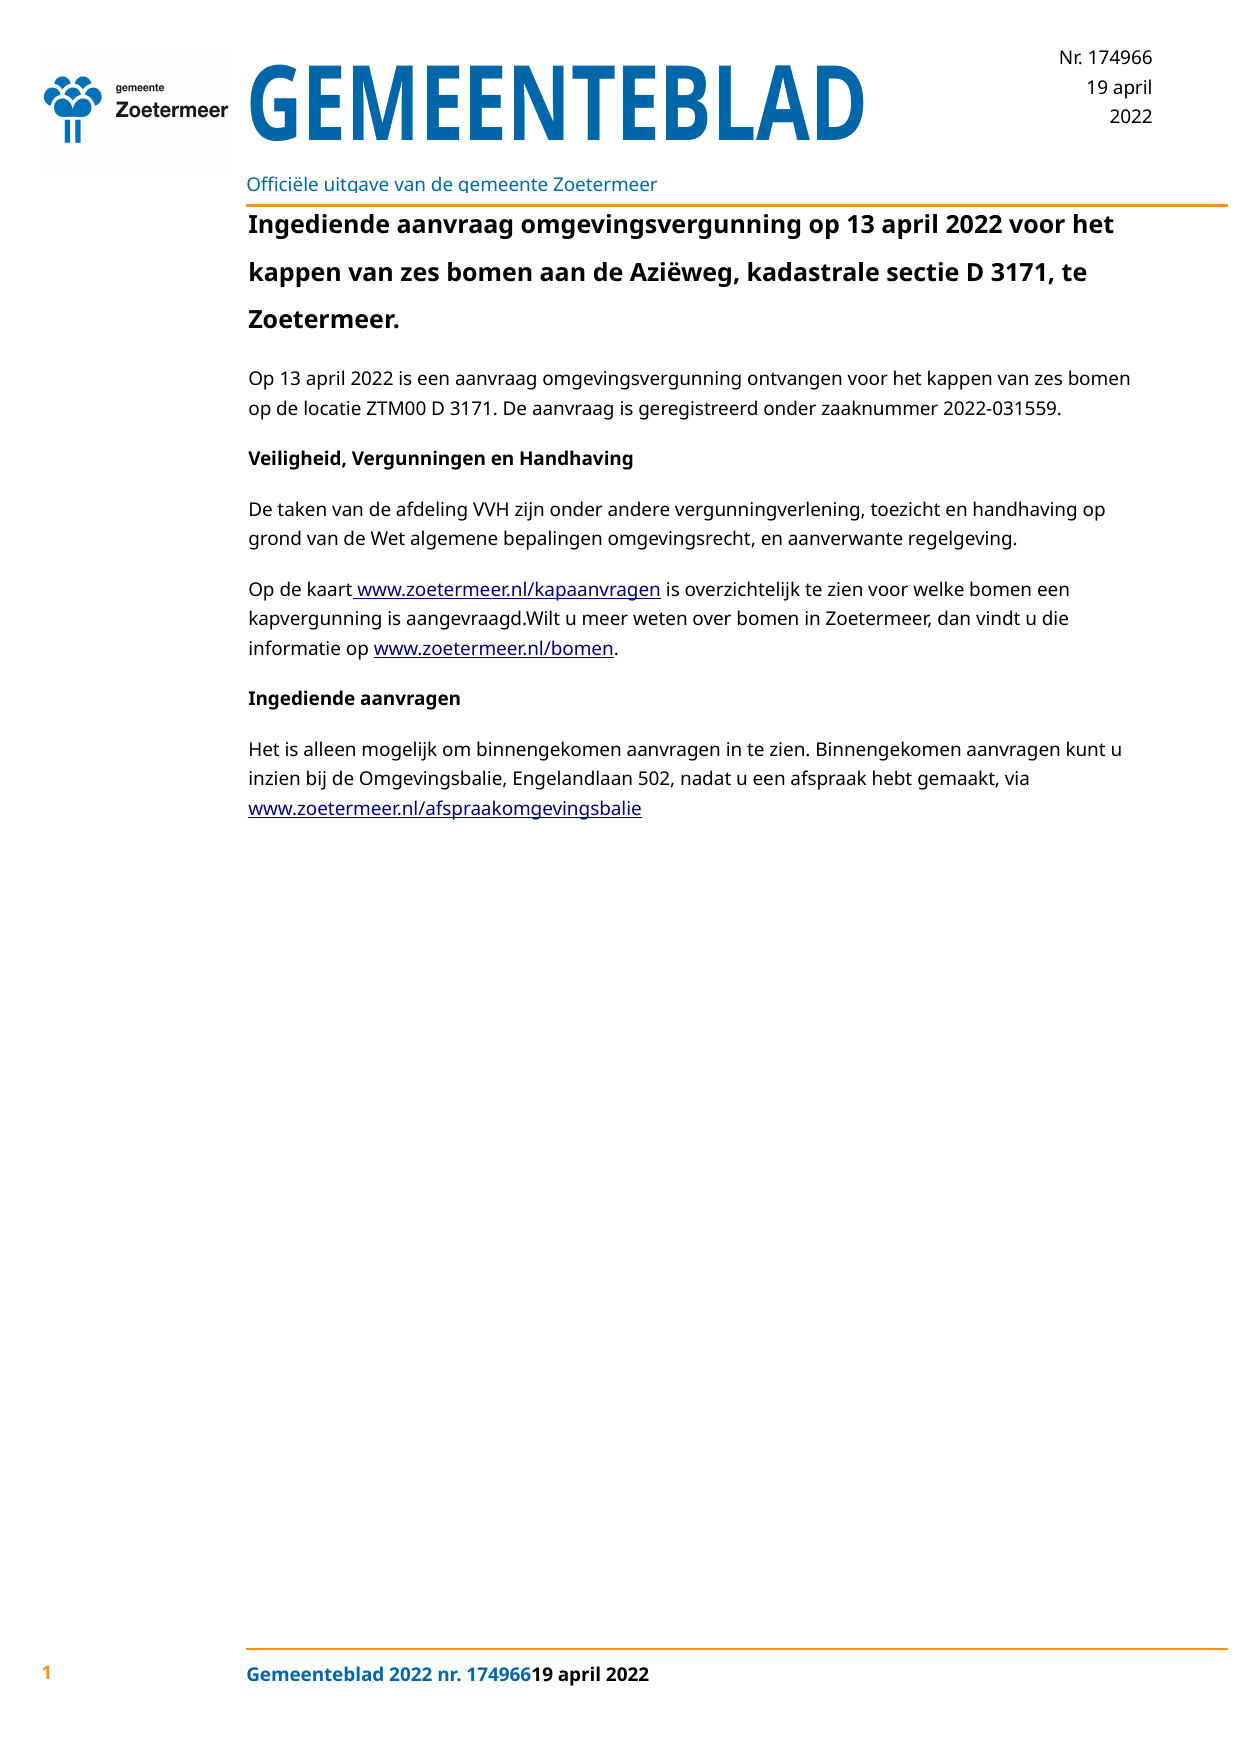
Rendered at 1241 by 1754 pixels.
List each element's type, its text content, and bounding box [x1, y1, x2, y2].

text Veiligheid, Vergunningen en Handhaving [248, 446, 1152, 471]
text Ingediende aanvragen [248, 686, 1152, 711]
picture [41, 47, 231, 172]
text De taken van de afdeling VVH zijn onder andere vergunningverlening, toezicht en handhaving op grond van de Wet algemene bepalingen omgevingsrecht, en aanverwante regelgeving. [248, 496, 1152, 551]
text Op 13 april 2022 is een aanvraag omgevingsvergunning ontvangen voor het kappen van zes bomen op de locatie ZTM00 D 3171. De aanvraag is geregistreerd onder zaaknummer 2022-031559. [248, 366, 1152, 421]
text Het is alleen mogelijk om binnengekomen aanvragen in te zien. Binnengekomen aanvragen kunt u inzien bij de Omgevingsbalie, Engelandlaan 502, nadat u een afspraak hebt gemaakt, via www.zoetermeer.nl/afspraakomgevingsbalie [248, 736, 1152, 821]
text Ingediende aanvraag omgevingsvergunning op 13 april 2022 voor het kappen van zes bomen aan de Aziëweg, kadastrale sectie D 3171, te Zoetermeer. [248, 207, 1152, 336]
text Op de kaart www.zoetermeer.nl/kapaanvragen is overzichtelijk te zien voor welke bomen een kapvergunning is aangevraagd.Wilt u meer weten over bomen in Zoetermeer, dan vindt u die informatie op www.zoetermeer.nl/bomen. [248, 576, 1152, 661]
